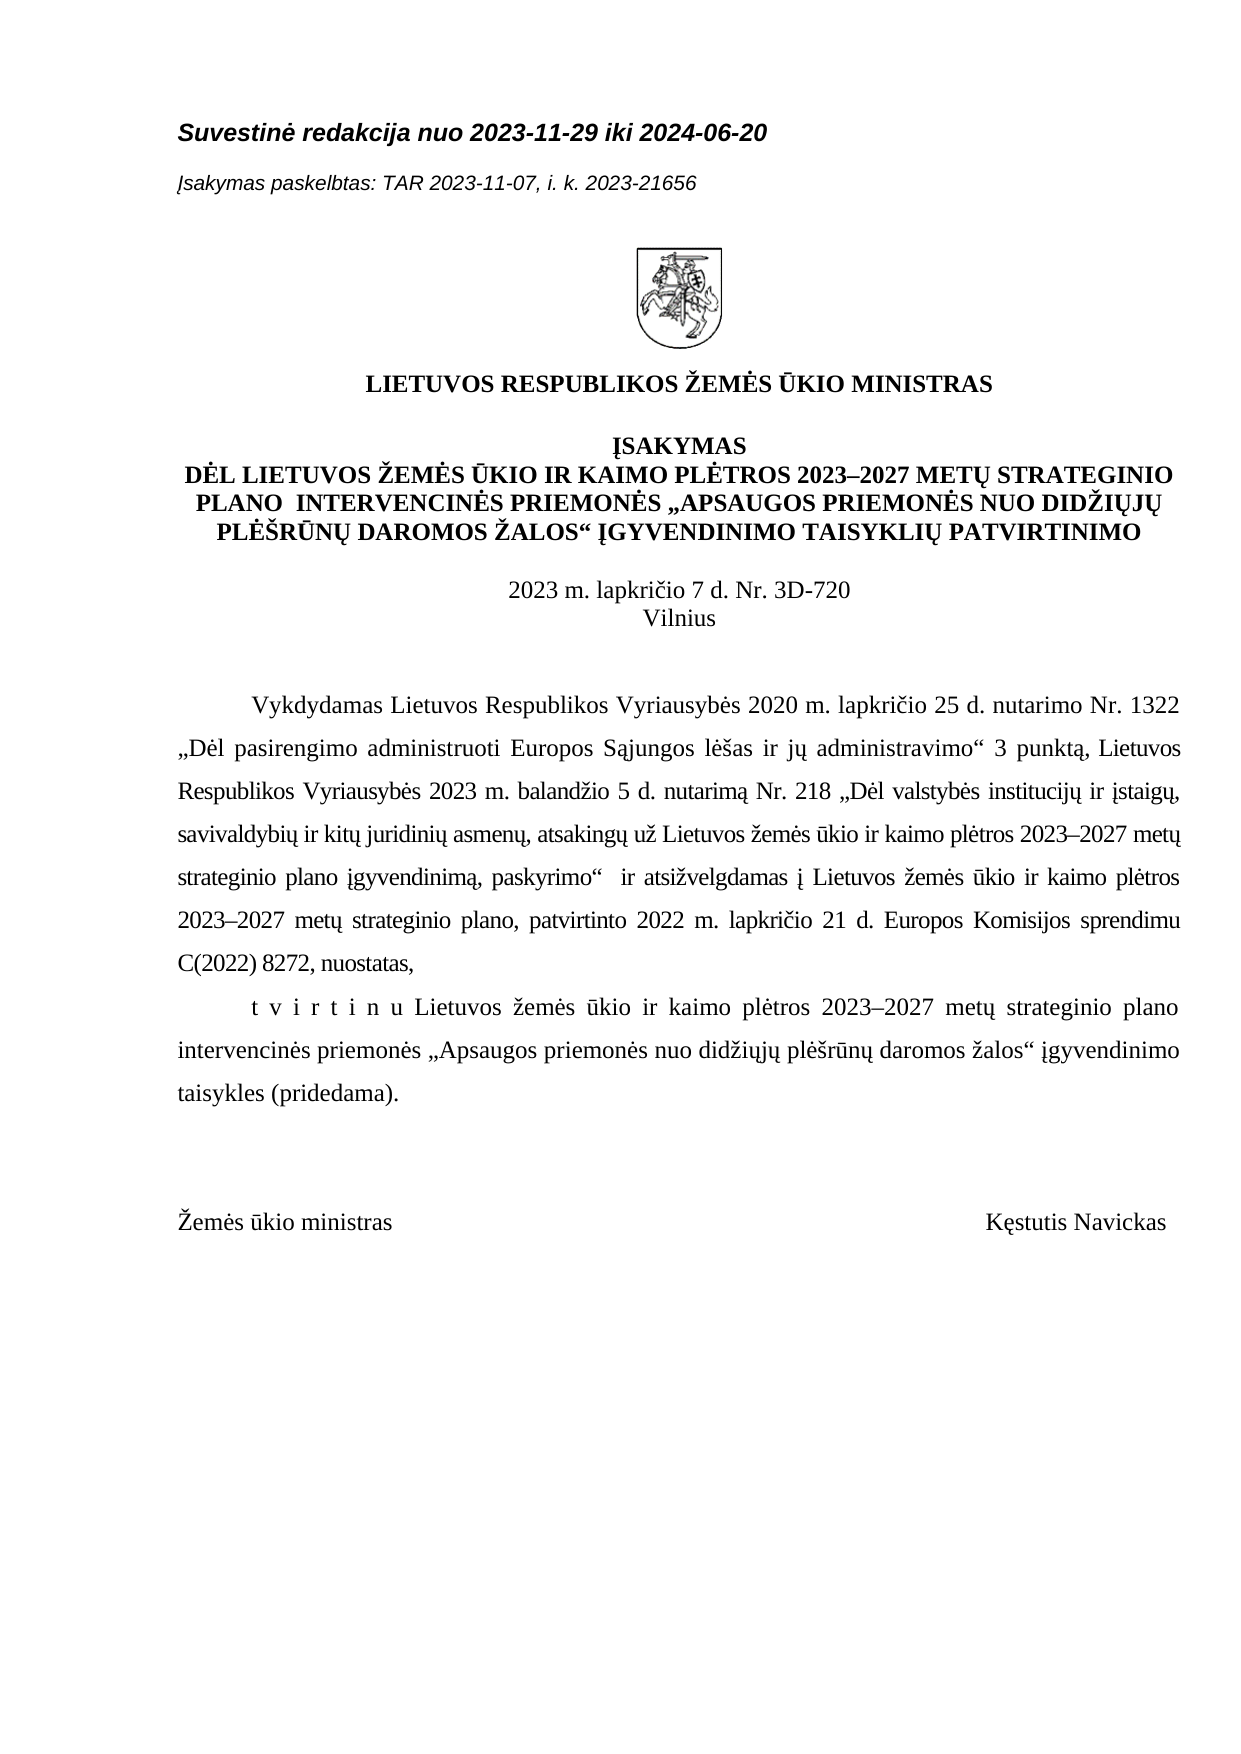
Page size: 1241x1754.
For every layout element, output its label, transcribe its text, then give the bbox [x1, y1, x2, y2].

text dėl LIETUVOS ŽEMĖS ŪKIO IR KAIMO PLĖTROS 2023–2027 METŲ STRATEGINIO PLANO INTERVENCINĖS PRIEMONĖS „APSAUGOS PRIEMONĖS NUO DIDŽIŲJŲ PLĖŠRŪNŲ DAROMOS ŽALOS“ ĮGYVENDINIMO TAISYKLių patvirtinimo [177, 460, 1181, 546]
text ĮSAKYMAS [177, 431, 1181, 460]
text t v i r t i n u Lietuvos žemės ūkio ir kaimo plėtros 2023–2027 metų strateginio plano intervencinės priemonės „Apsaugos priemonės nuo didžiųjų plėšrūnų daromos žalos“ įgyvendinimo taisykles (pridedama). [177, 992, 1181, 1107]
text Vilnius [177, 603, 1181, 632]
text Įsakymas paskelbtas: TAR 2023-11-07, i. k. 2023-21656 [177, 171, 1181, 195]
text Žemės ūkio ministras Kęstutis Navickas [177, 1207, 1181, 1236]
text Vykdydamas Lietuvos Respublikos Vyriausybės 2020 m. lapkričio 25 d. nutarimo Nr. 1322 „Dėl pasirengimo administruoti Europos Sąjungos lėšas ir jų administravimo“ 3 punktą, Lietuvos Respublikos Vyriausybės 2023 m. balandžio 5 d. nutarimą Nr. 218 „Dėl valstybės institucijų ir įstaigų, savivaldybių ir kitų juridinių asmenų, atsakingų už Lietuvos žemės ūkio ir kaimo plėtros 2023–2027 metų strateginio plano įgyvendinimą, paskyrimo“ ir atsižvelgdamas į Lietuvos žemės ūkio ir kaimo plėtros 2023–2027 metų strateginio plano, patvirtinto 2022 m. lapkričio 21 d. Europos Komisijos sprendimu C(2022) 8272, nuostatas, [177, 690, 1181, 977]
text 2023 m. lapkričio 7 d. Nr. 3D-720 [177, 575, 1181, 603]
text Suvestinė redakcija nuo 2023-11-29 iki 2024-06-20 [177, 118, 1181, 147]
text LIETUVOS RESPUBLIKOS ŽEMĖS ŪKIO MINISTRAS [177, 369, 1181, 397]
